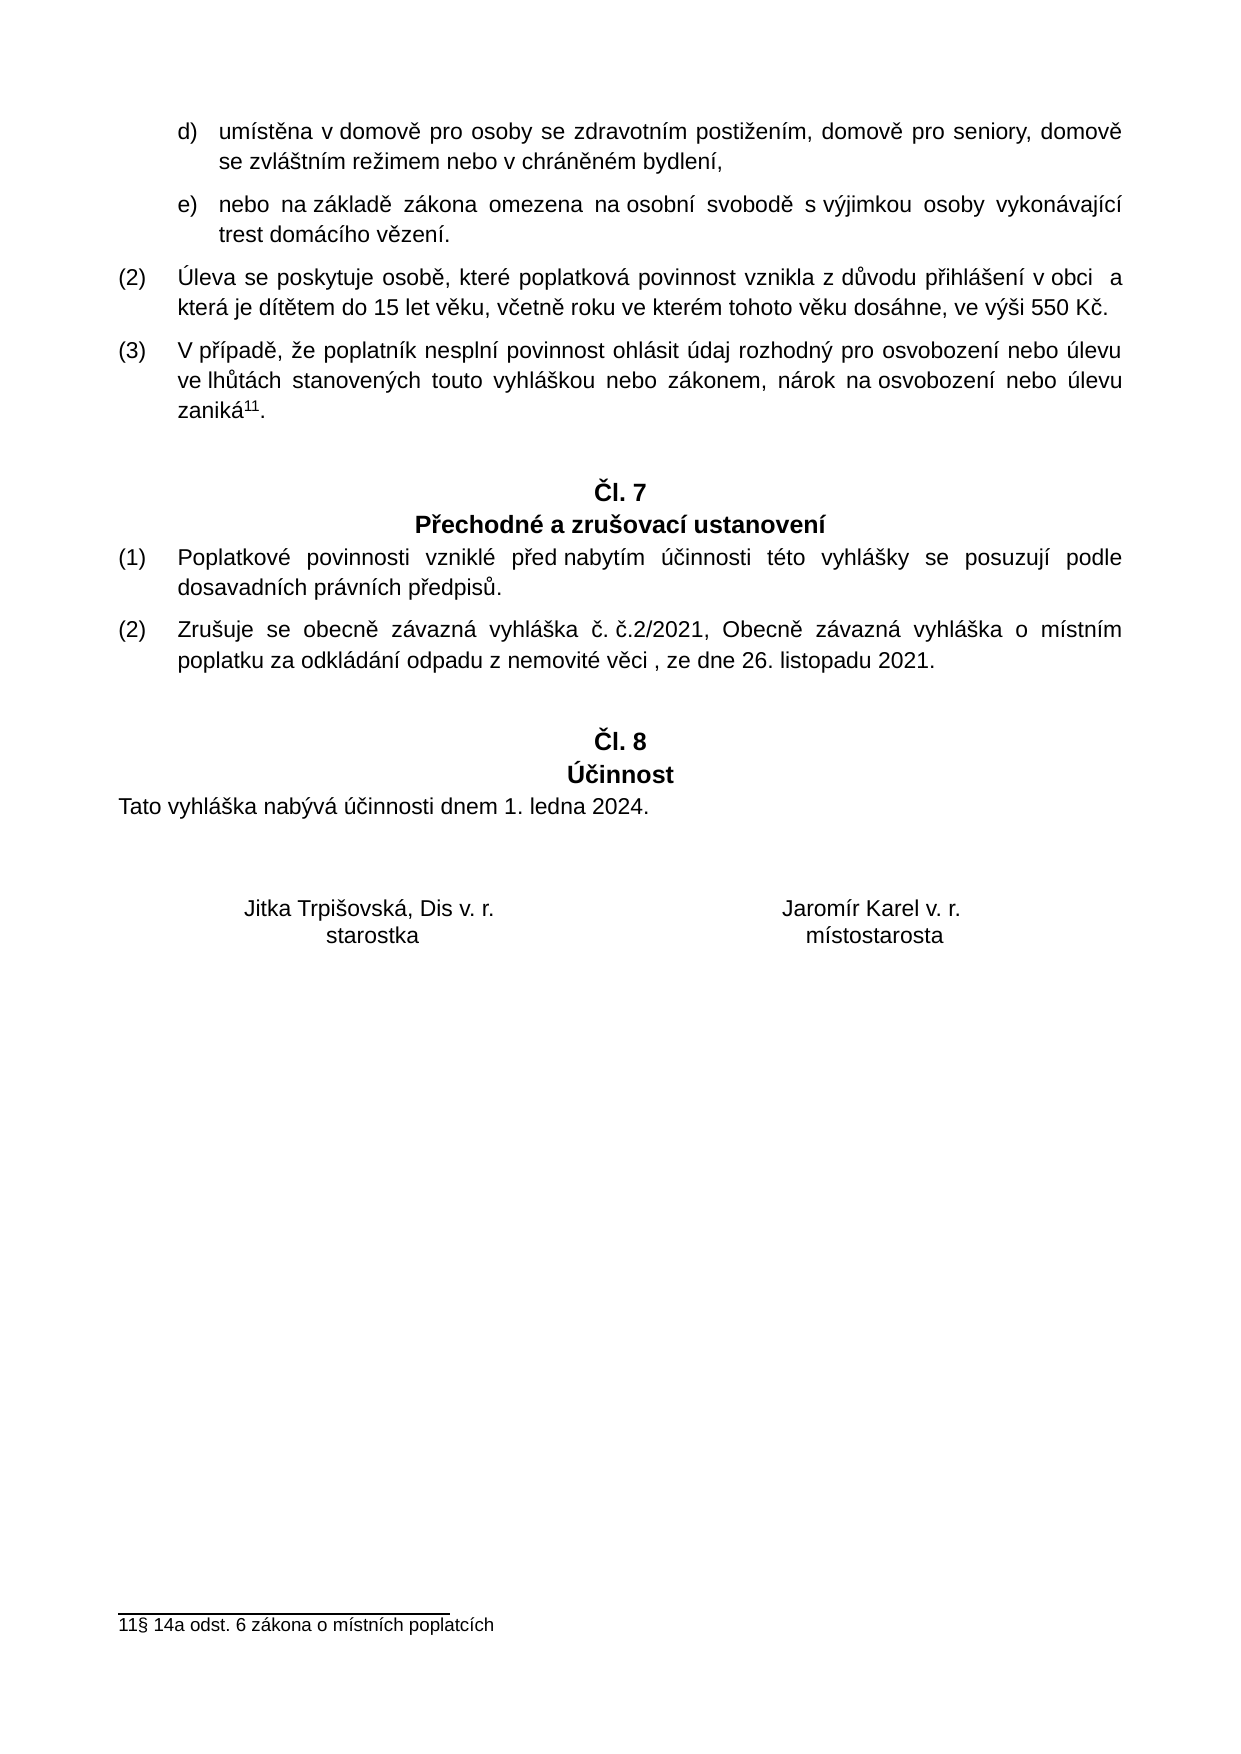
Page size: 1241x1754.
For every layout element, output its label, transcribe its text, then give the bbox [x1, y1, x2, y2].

subtitle Čl. 7 Přechodné a zrušovací ustanovení [118, 477, 1122, 539]
list Poplatkové povinnosti vzniklé před nabytím účinnosti této vyhlášky se posuzují podle dosavadních právních předpisů. [118, 543, 1122, 600]
table_cell [620, 954, 1122, 1072]
list § 14a odst. 6 zákona o místních poplatcích [118, 1614, 1122, 1635]
table_header Jitka Trpišovská, Dis v. r. starostka [118, 836, 620, 954]
list umístěna v domově pro osoby se zdravotním postižením, domově pro seniory, domově se zvláštním režimem nebo v chráněném bydlení, [177, 118, 1122, 175]
list nebo na základě zákona omezena na osobní svobodě s výjimkou osoby vykonávající trest domácího vězení. [177, 191, 1122, 248]
text Tato vyhláška nabývá účinnosti dnem 1. ledna 2024. [118, 793, 1122, 819]
table_header Jaromír Karel v. r. místostarosta [620, 836, 1122, 954]
list Zrušuje se obecně závazná vyhláška č. č.2/2021, Obecně závazná vyhláška o místním poplatku za odkládání odpadu z nemovité věci , ze dne 26. listopadu 2021. [118, 616, 1122, 673]
subtitle Čl. 8 Účinnost [118, 727, 1122, 789]
list Úleva se poskytuje osobě, které poplatková povinnost vznikla z důvodu přihlášení v obci a která je dítětem do 15 let věku, včetně roku ve kterém tohoto věku dosáhne, ve výši 550 Kč. [118, 264, 1122, 321]
table_cell [118, 954, 620, 1072]
list V případě, že poplatník nesplní povinnost ohlásit údaj rozhodný pro osvobození nebo úlevu ve lhůtách stanovených touto vyhláškou nebo zákonem, nárok na osvobození nebo úlevu zaniká. [118, 337, 1122, 424]
